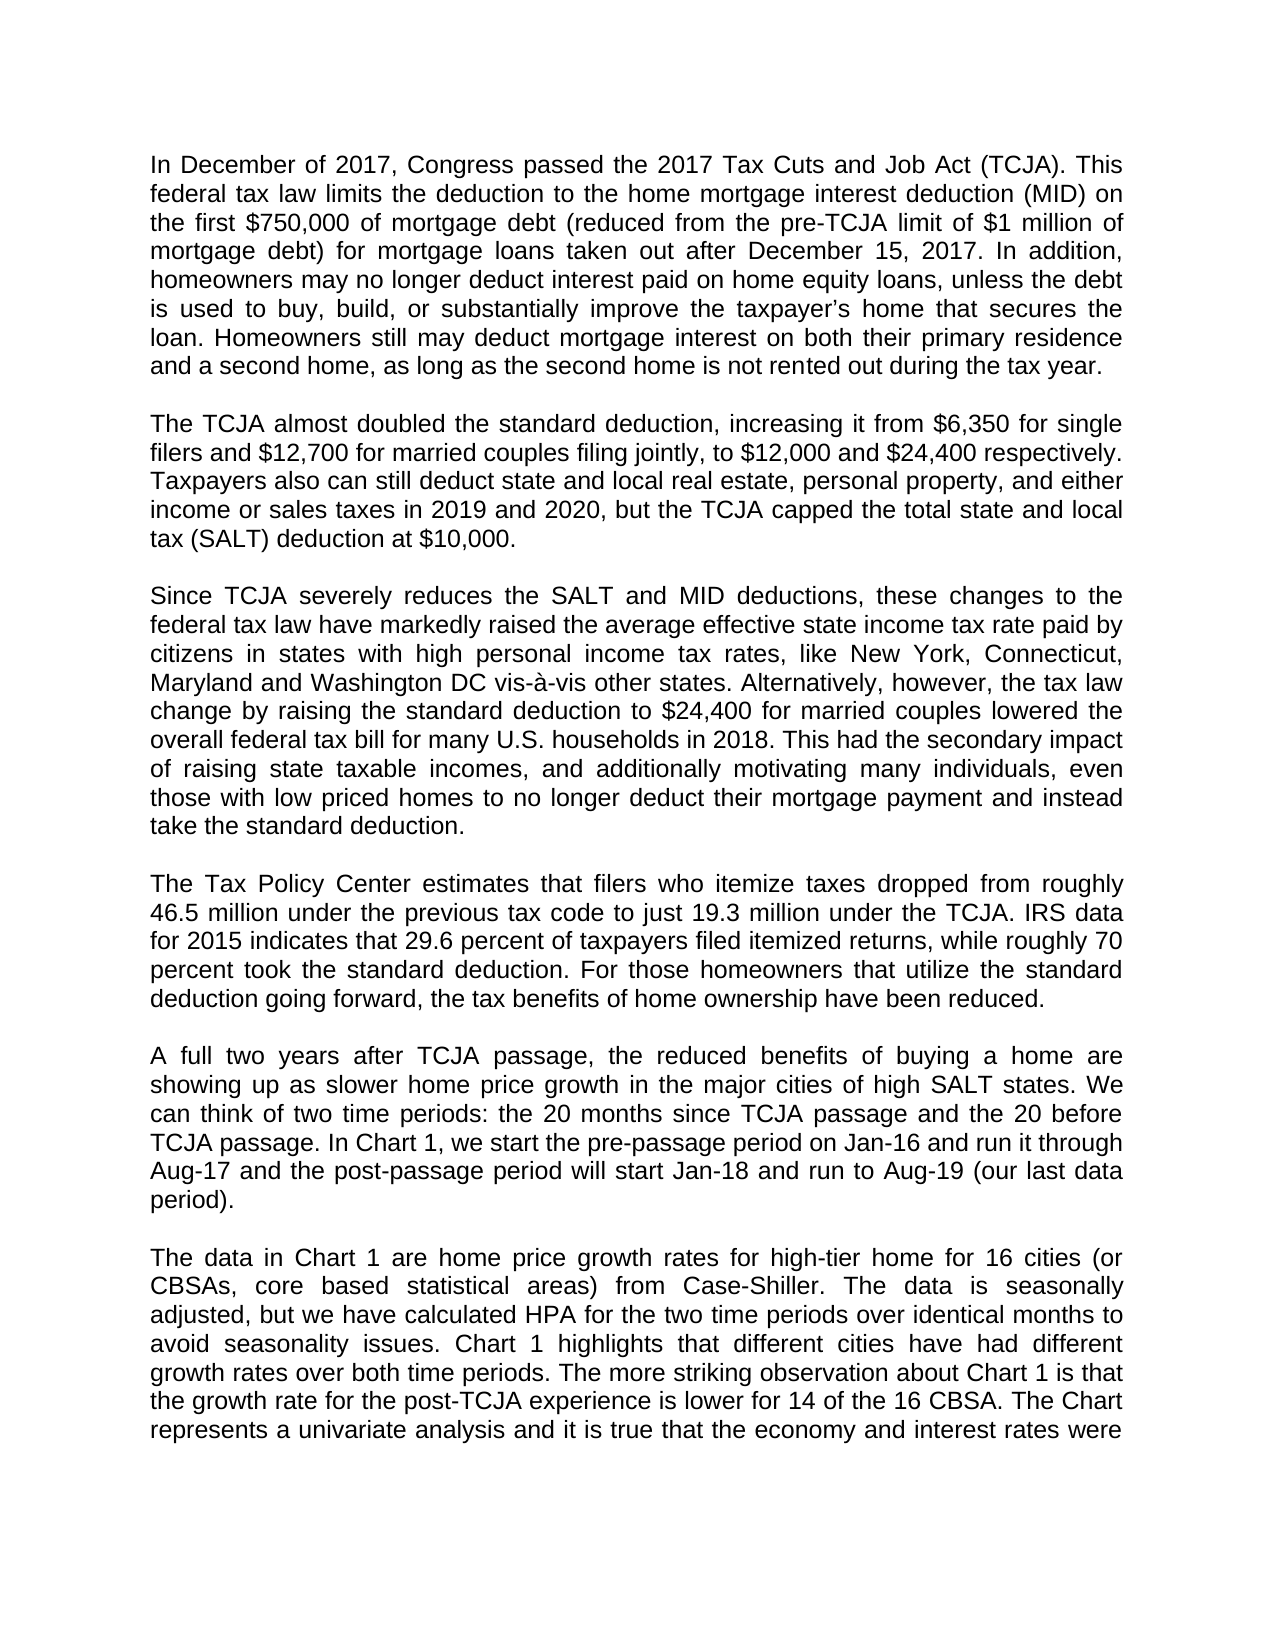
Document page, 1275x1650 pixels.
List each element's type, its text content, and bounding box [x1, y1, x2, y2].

text The TCJA almost doubled the standard deduction, increasing it from $6,350 for single filers and $12,700 for married couples filing jointly, to $12,000 and $24,400 respectively. Taxpayers also can still deduct state and local real estate, personal property, and either income or sales taxes in 2019 and 2020, but the TCJA capped the total state and local tax (SALT) deduction at $10,000. [150, 409, 1125, 552]
text Since TCJA severely reduces the SALT and MID deductions, these changes to the federal tax law have markedly raised the average effective state income tax rate paid by citizens in states with high personal income tax rates, like New York, Connecticut, Maryland and Washington DC vis-à-vis other states. Alternatively, however, the tax law change by raising the standard deduction to $24,400 for married couples lowered the overall federal tax bill for many U.S. households in 2018. This had the secondary impact of raising state taxable incomes, and additionally motivating many individuals, even those with low priced homes to no longer deduct their mortgage payment and instead take the standard deduction. [150, 581, 1125, 840]
text In December of 2017, Congress passed the 2017 Tax Cuts and Job Act (TCJA). This federal tax law limits the deduction to the home mortgage interest deduction (MID) on the first $750,000 of mortgage debt (reduced from the pre-TCJA limit of $1 million of mortgage debt) for mortgage loans taken out after December 15, 2017. In addition, homeowners may no longer deduct interest paid on home equity loans, unless the debt is used to buy, build, or substantially improve the taxpayer’s home that secures the loan. Homeowners still may deduct mortgage interest on both their primary residence and a second home, as long as the second home is not rented out during the tax year. [150, 150, 1125, 380]
text A full two years after TCJA passage, the reduced benefits of buying a home are showing up as slower home price growth in the major cities of high SALT states. We can think of two time periods: the 20 months since TCJA passage and the 20 before TCJA passage. In Chart 1, we start the pre-passage period on Jan-16 and run it through Aug-17 and the post-passage period will start Jan-18 and run to Aug-19 (our last data period). [150, 1041, 1125, 1214]
text The Tax Policy Center estimates that filers who itemize taxes dropped from roughly 46.5 million under the previous tax code to just 19.3 million under the TCJA. IRS data for 2015 indicates that 29.6 percent of taxpayers filed itemized returns, while roughly 70 percent took the standard deduction. For those homeowners that utilize the standard deduction going forward, the tax benefits of home ownership have been reduced. [150, 869, 1125, 1012]
text The data in Chart 1 are home price growth rates for high-tier home for 16 cities (or CBSAs, core based statistical areas) from Case-Shiller. The data is seasonally adjusted, but we have calculated HPA for the two time periods over identical months to avoid seasonality issues. Chart 1 highlights that different cities have had different growth rates over both time periods. The more striking observation about Chart 1 is that the growth rate for the post-TCJA experience is lower for 14 of the 16 CBSA. The Chart represents a univariate analysis and it is true that the economy and interest rates were [150, 1242, 1125, 1444]
